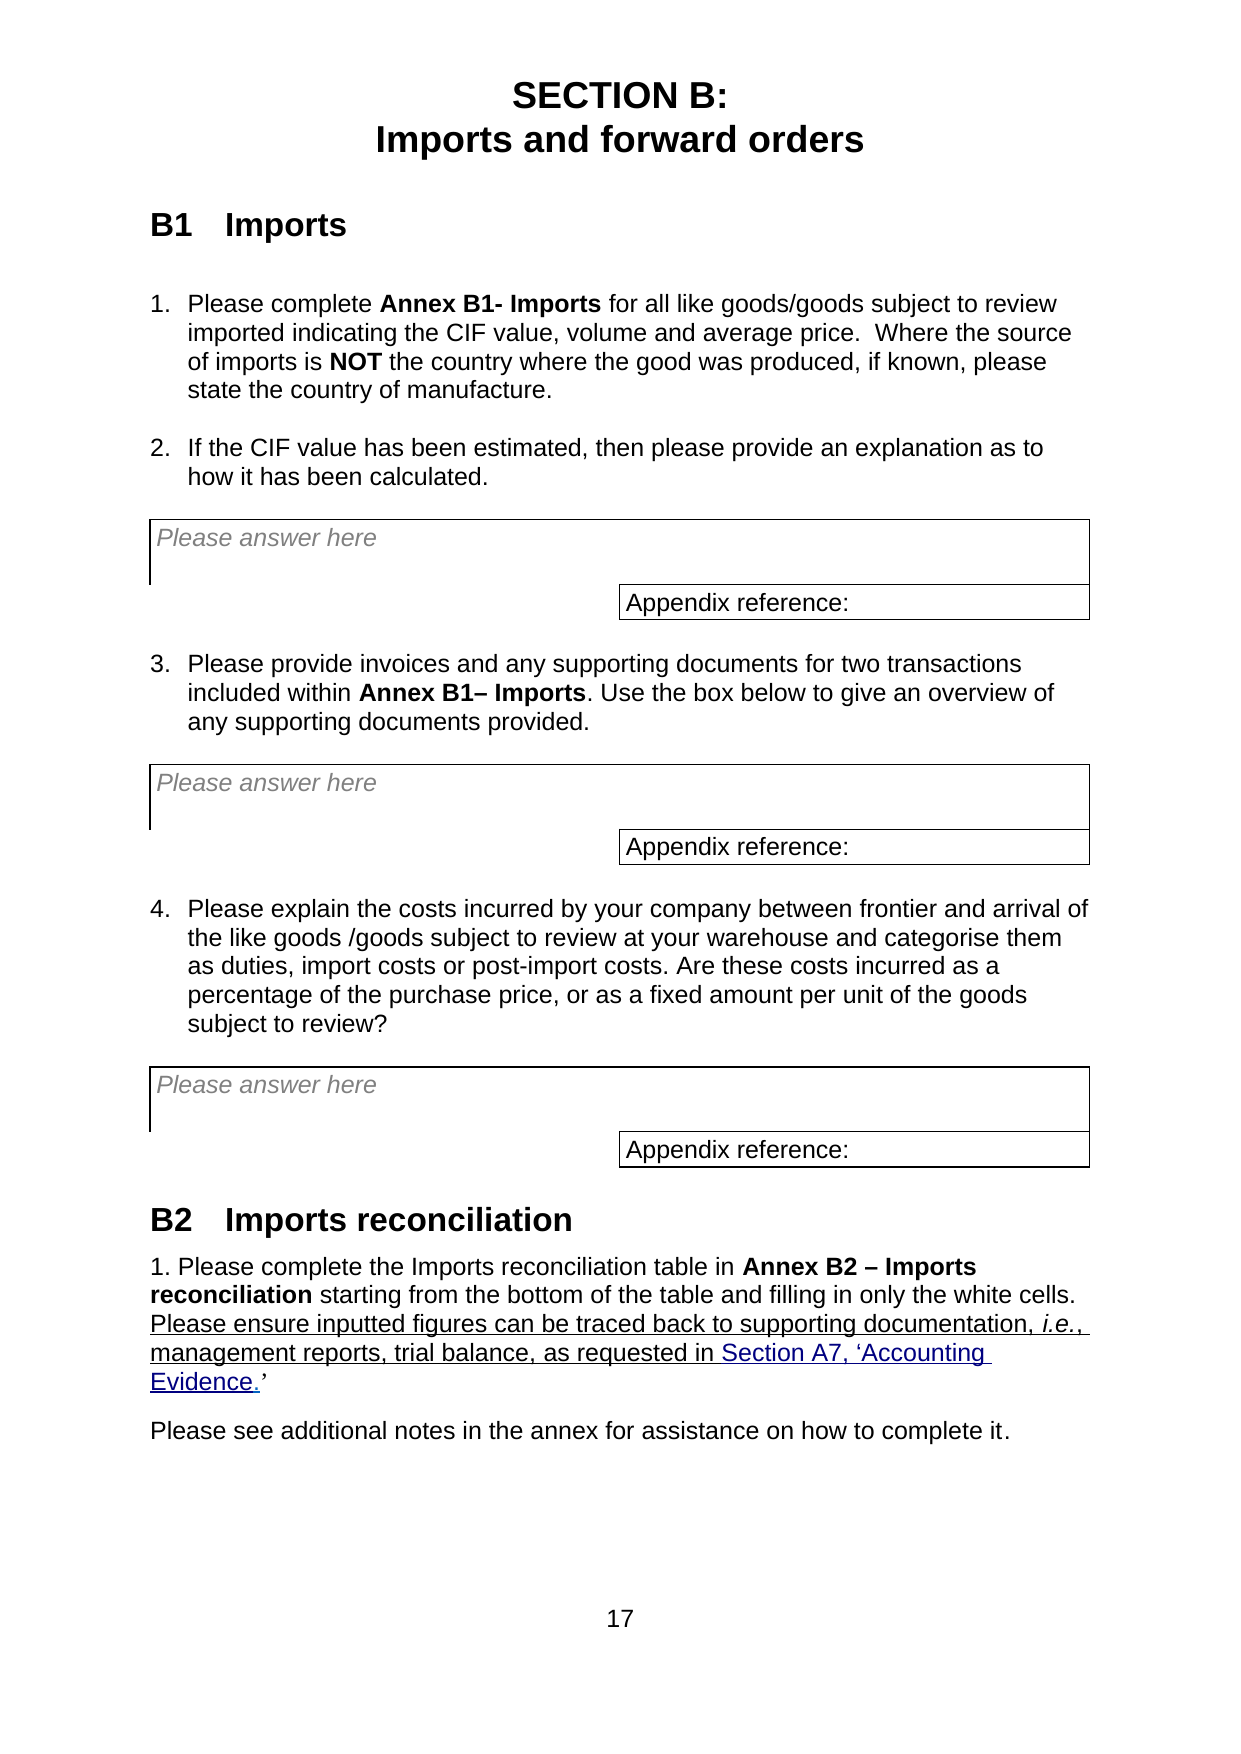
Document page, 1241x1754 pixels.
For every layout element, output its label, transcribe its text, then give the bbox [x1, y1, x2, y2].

text management reports, trial balance, as requested in Section A7, ‘Accounting Evidence.’ [150, 1335, 1090, 1395]
table_header Please answer here [151, 520, 1089, 584]
text 1. Please complete the Imports reconciliation table in Annex B2 – Imports reconciliation starting from the bottom of the table and filling in only the white cells. Please ensure inputted figures can be traced back to supporting documentation, i.e., [150, 1251, 1090, 1334]
text Please see additional notes in the annex for assistance on how to complete it. [150, 1416, 1090, 1445]
table_cell [150, 830, 619, 864]
table_cell Appendix reference: [620, 585, 1089, 619]
list Please complete Annex B1- Imports for all like goods/goods subject to review imported indicating the CIF value, volume and average price. Where the source of imports is NOT the country where the good was produced, if known, please state the country of manufacture. [150, 289, 1090, 404]
list If the CIF value has been estimated, then please provide an explanation as to how it has been calculated. [150, 433, 1090, 491]
table_cell Appendix reference: [620, 1132, 1089, 1166]
subtitle B1 Imports [150, 205, 1090, 244]
subtitle B2 Imports reconciliation [150, 1200, 1090, 1239]
table_cell Appendix reference: [620, 830, 1089, 864]
table_cell [150, 1132, 619, 1166]
table_header Please answer here [151, 765, 1089, 828]
list Please explain the costs incurred by your company between frontier and arrival of the like goods /goods subject to review at your warehouse and categorise them as duties, import costs or post-import costs. Are these costs incurred as a percentage of the purchase price, or as a fixed amount per unit of the goods subject to review? [150, 894, 1090, 1038]
list Please provide invoices and any supporting documents for two transactions included within Annex B1– Imports. Use the box below to give an overview of any supporting documents provided. [150, 649, 1090, 735]
table_cell [150, 585, 619, 619]
subtitle SECTION B: Imports and forward orders [150, 74, 1090, 160]
table_header Please answer here [151, 1068, 1089, 1131]
